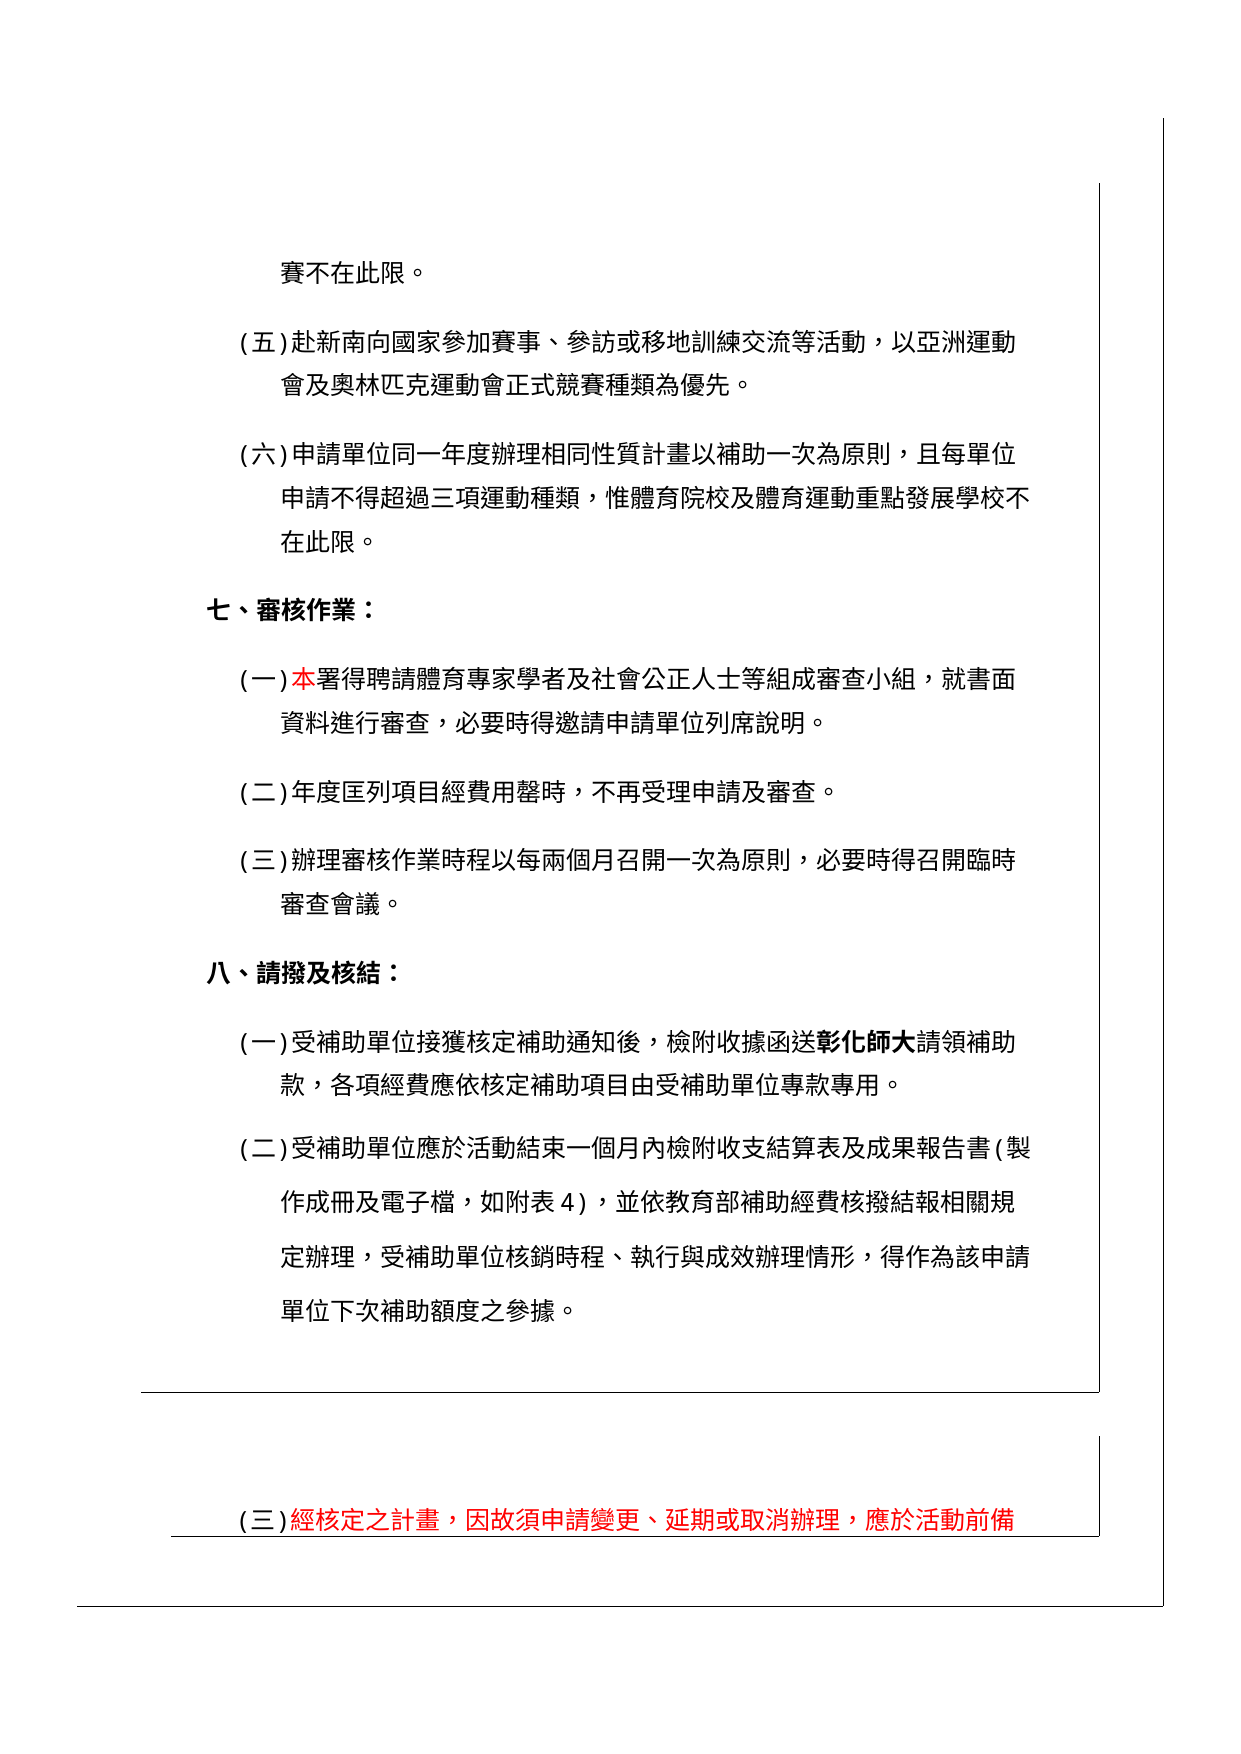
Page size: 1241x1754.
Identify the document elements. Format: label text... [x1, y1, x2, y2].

text (三)經核定之計畫，因故須申請變更、延期或取消辦理，應於活動前備妥修正計畫(含經費概算表)函報彰化師大申請計畫變更。如變更後計畫期程與原計畫日期相差(含)三個月以上，須向彰化師大辦理撤案後重新申請之(免副知本署)，另以變更1次為原則。 [171, 1436, 1099, 1536]
text 八、請撥及核結： [141, 883, 1099, 951]
text (六)申請單位同一年度辦理相同性質計畫以補助一次為原則，且每單位申請不得超過三項運動種類，惟體育院校及體育運動重點發展學校不在此限。 [141, 364, 1099, 520]
text (二)年度匡列項目經費用罄時，不再受理申請及審查。 [141, 701, 1099, 770]
text (四)高中職(含)以下各級學校赴新南向國家參加賽事、參訪或移地訓練交流以寒假及暑假期間為限，惟爭取亞奧運培訓之積分賽或參加錦標賽不在此限。 [141, 183, 1099, 251]
text (一)本署得聘請體育專家學者及社會公正人士等組成審查小組，就書面資料進行審查，必要時得邀請申請單位列席說明。 [141, 589, 1099, 701]
text (三)辦理審核作業時程以每兩個月召開一次為原則，必要時得召開臨時審查會議。 [141, 770, 1099, 883]
text 七、審核作業： [141, 520, 1099, 589]
text (一)受補助單位接獲核定補助通知後，檢附收據函送彰化師大請領補助款，各項經費應依核定補助項目由受補助單位專款專用。 [141, 951, 1099, 1064]
text (二)受補助單位應於活動結束一個月內檢附收支結算表及成果報告書(製作成冊及電子檔，如附表4)，並依教育部補助經費核撥結報相關規定辦理，受補助單位核銷時程、執行與成效辦理情形，得作為該申請單位下次補助額度之參據。 [141, 1064, 1099, 1392]
text (五)赴新南向國家參加賽事、參訪或移地訓練交流等活動，以亞洲運動會及奧林匹克運動會正式競賽種類為優先。 [141, 251, 1099, 364]
